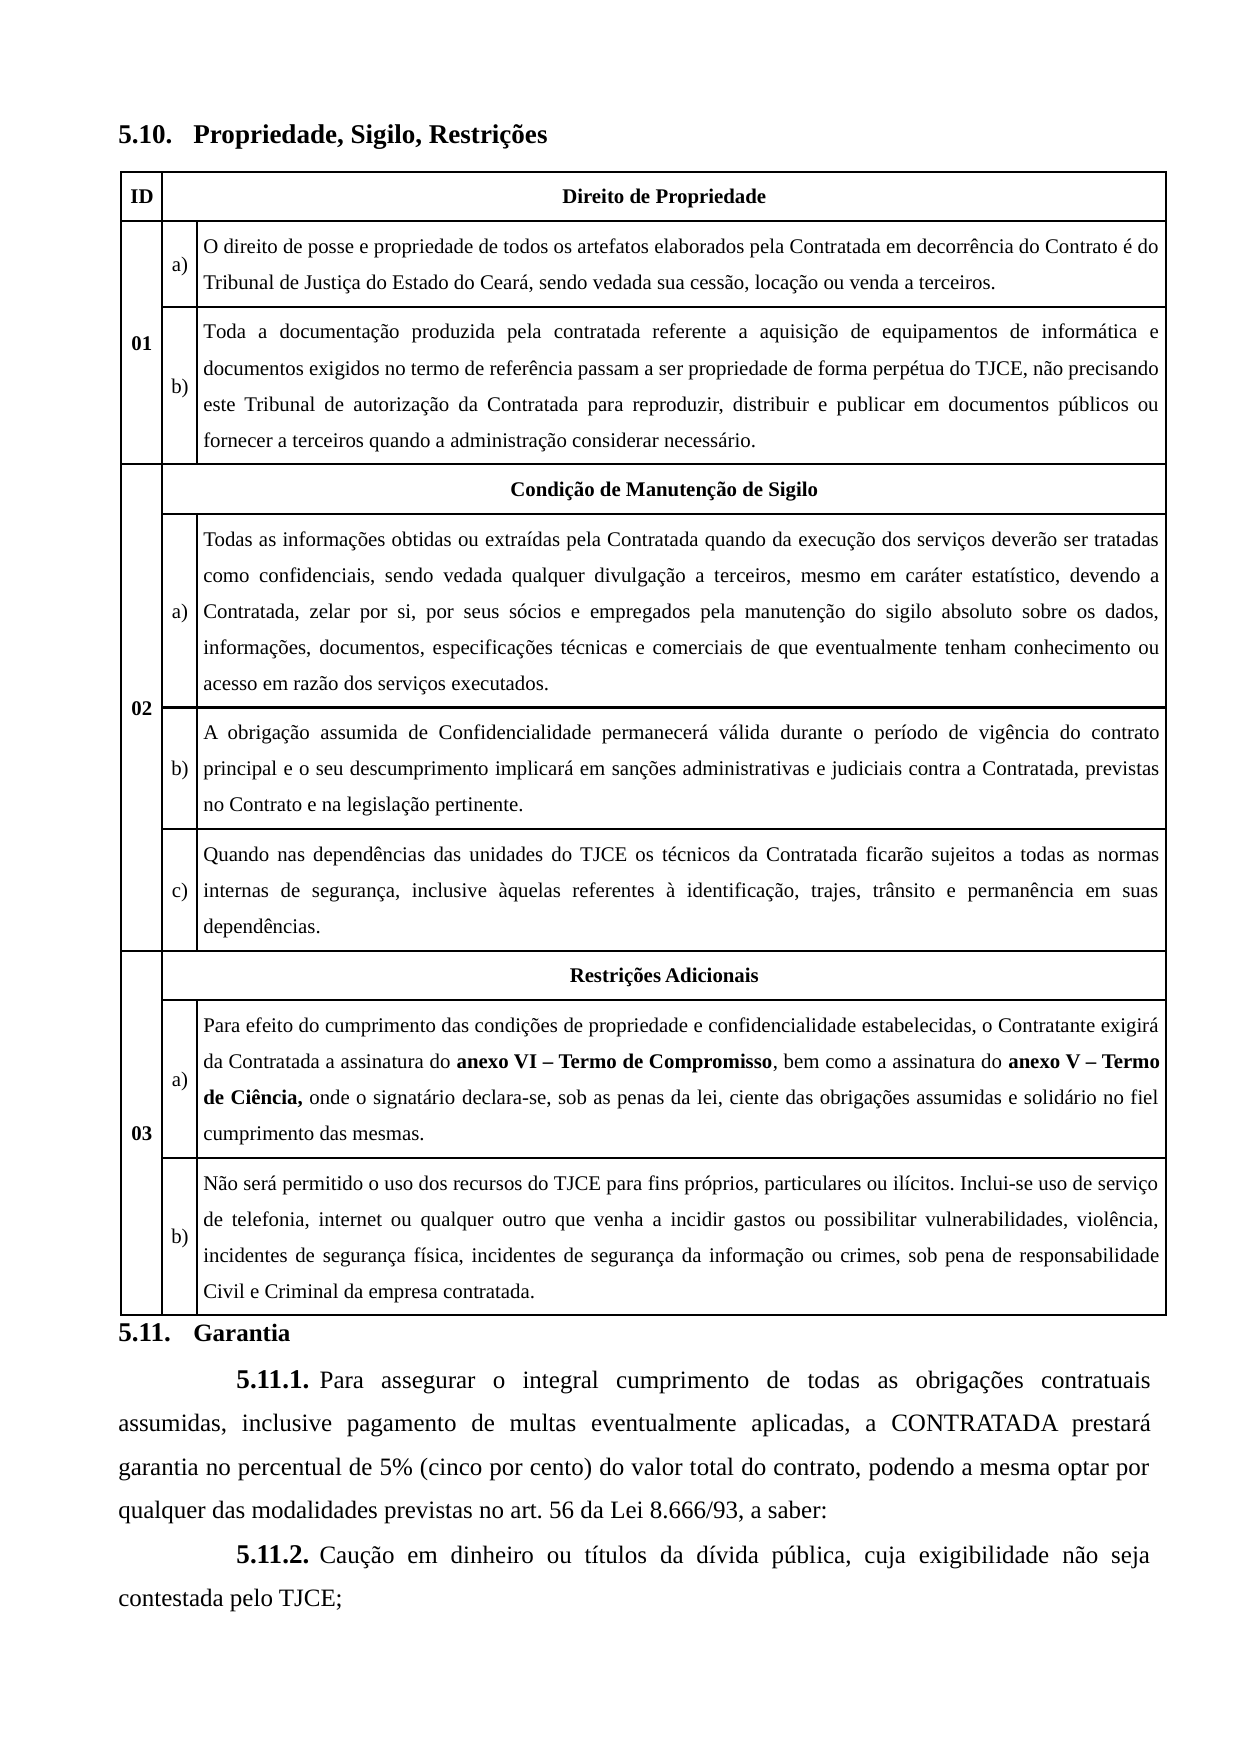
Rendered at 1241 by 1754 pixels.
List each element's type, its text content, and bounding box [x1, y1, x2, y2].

table_cell a) [163, 222, 196, 306]
table_cell b) [163, 709, 196, 828]
table_cell b) [163, 1159, 196, 1314]
table_cell Para efeito do cumprimento das condições de propriedade e confidencialidade estabelecidas, o Contratante exigirá da Contratada a assinatura do anexo VI – Termo de Compromisso, bem como a assinatura do anexo V – Termo de Ciência, onde o signatário declara-se, sob as penas da lei, ciente das obrigações assumidas e solidário no fiel cumprimento das mesmas. [198, 1001, 1165, 1157]
table_cell b) [163, 308, 196, 463]
table_cell c) [163, 830, 196, 949]
table_cell a) [163, 515, 196, 706]
list Garantia [118, 1316, 1152, 1347]
list Caução em dinheiro ou títulos da dívida pública, cuja exigibilidade não seja contestada pelo TJCE; [118, 1538, 1152, 1612]
table_header ID [122, 173, 161, 220]
list Propriedade, Sigilo, Restrições [118, 118, 1152, 149]
table_cell Condição de Manutenção de Sigilo [163, 465, 1165, 513]
table_cell 01 [122, 222, 161, 463]
table_cell Restrições Adicionais [163, 952, 1165, 999]
table_cell Não será permitido o uso dos recursos do TJCE para fins próprios, particulares ou ilícitos. Inclui-se uso de serviço de telefonia, internet ou qualquer outro que venha a incidir gastos ou possibilitar vulnerabilidades, violência, incidentes de segurança física, incidentes de segurança da informação ou crimes, sob pena de responsabilidade Civil e Criminal da empresa contratada. [198, 1159, 1165, 1314]
list Para assegurar o integral cumprimento de todas as obrigações contratuais assumidas, inclusive pagamento de multas eventualmente aplicadas, a CONTRATADA prestará garantia no percentual de 5% (cinco por cento) do valor total do contrato, podendo a mesma optar por qualquer das modalidades previstas no art. 56 da Lei 8.666/93, a saber: [118, 1363, 1152, 1523]
table_cell 02 [122, 465, 161, 949]
table_header Direito de Propriedade [163, 173, 1165, 220]
table_cell Todas as informações obtidas ou extraídas pela Contratada quando da execução dos serviços deverão ser tratadas como confidenciais, sendo vedada qualquer divulgação a terceiros, mesmo em caráter estatístico, devendo a Contratada, zelar por si, por seus sócios e empregados pela manutenção do sigilo absoluto sobre os dados, informações, documentos, especificações técnicas e comerciais de que eventualmente tenham conhecimento ou acesso em razão dos serviços executados. [198, 515, 1165, 706]
table_cell a) [163, 1001, 196, 1157]
table_cell A obrigação assumida de Confidencialidade permanecerá válida durante o período de vigência do contrato principal e o seu descumprimento implicará em sanções administrativas e judiciais contra a Contratada, previstas no Contrato e na legislação pertinente. [198, 709, 1165, 828]
table_cell Quando nas dependências das unidades do TJCE os técnicos da Contratada ficarão sujeitos a todas as normas internas de segurança, inclusive àquelas referentes à identificação, trajes, trânsito e permanência em suas dependências. [198, 830, 1165, 949]
table_cell O direito de posse e propriedade de todos os artefatos elaborados pela Contratada em decorrência do Contrato é do Tribunal de Justiça do Estado do Ceará, sendo vedada sua cessão, locação ou venda a terceiros. [198, 222, 1165, 306]
table_cell Toda a documentação produzida pela contratada referente a aquisição de equipamentos de informática e documentos exigidos no termo de referência passam a ser propriedade de forma perpétua do TJCE, não precisando este Tribunal de autorização da Contratada para reproduzir, distribuir e publicar em documentos públicos ou fornecer a terceiros quando a administração considerar necessário. [198, 308, 1165, 463]
table_cell 03 [122, 952, 161, 1314]
